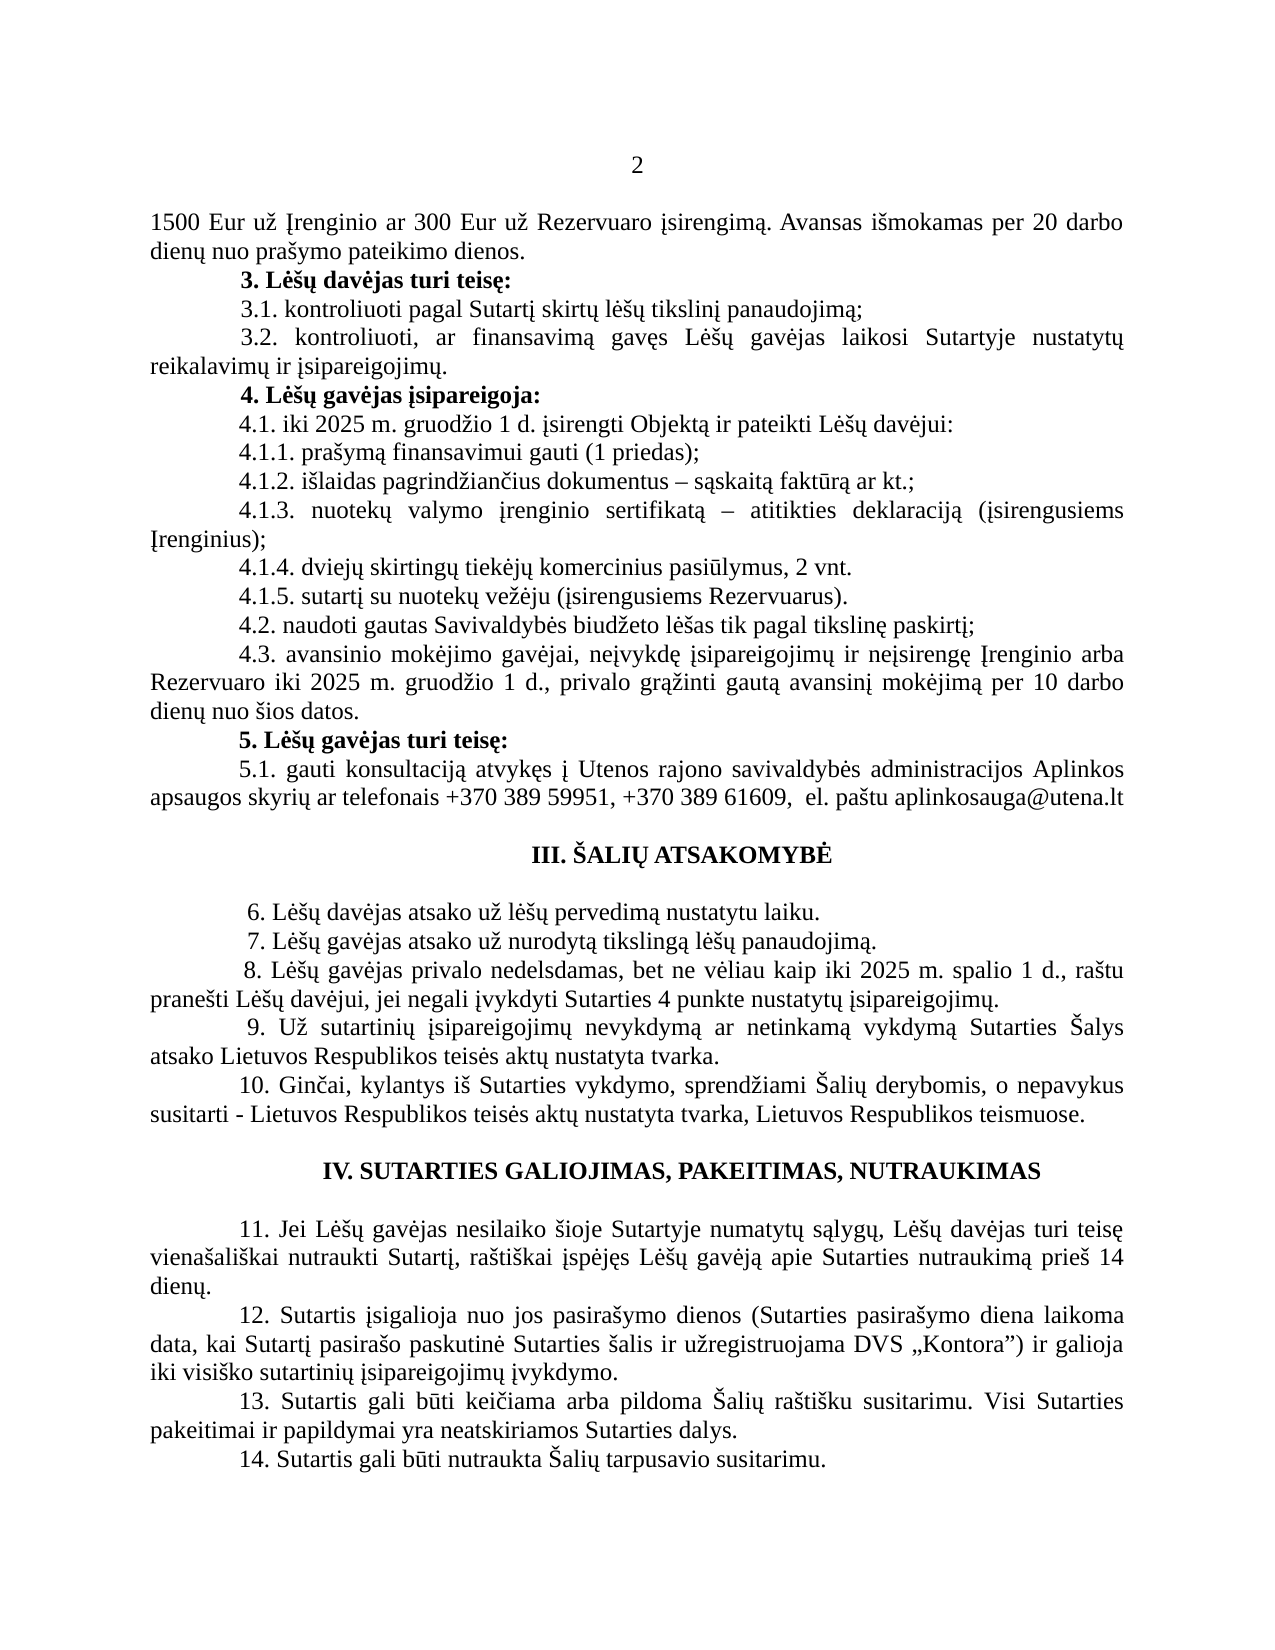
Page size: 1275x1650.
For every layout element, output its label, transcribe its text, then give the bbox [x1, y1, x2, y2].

text 5.1. gauti konsultaciją atvykęs į Utenos rajono savivaldybės administracijos Aplinkos apsaugos skyrių ar telefonais +370 389 59951, +370 389 61609, el. paštu aplinkosauga@utena.lt [150, 754, 1125, 811]
text 11. Jei Lėšų gavėjas nesilaiko šioje Sutartyje numatytų sąlygų, Lėšų davėjas turi teisę vienašališkai nutraukti Sutartį, raštiškai įspėjęs Lėšų gavėją apie Sutarties nutraukimą prieš 14 dienų. [150, 1214, 1125, 1300]
text 4.1.5. sutartį su nuotekų vežėju (įsirengusiems Rezervuarus). [150, 581, 1125, 610]
text 3.1. kontroliuoti pagal Sutartį skirtų lėšų tikslinį panaudojimą; [150, 294, 1125, 322]
text 6. Lėšų davėjas atsako už lėšų pervedimą nustatytu laiku. [150, 897, 1125, 926]
text 1500 Eur už Įrenginio ar 300 Eur už Rezervuaro įsirengimą. Avansas išmokamas per 20 darbo dienų nuo prašymo pateikimo dienos. [150, 207, 1125, 265]
text 4.2. naudoti gautas Savivaldybės biudžeto lėšas tik pagal tikslinę paskirtį; [239, 610, 1125, 639]
text 14. Sutartis gali būti nutraukta Šalių tarpusavio susitarimu. [239, 1444, 1125, 1472]
text 4.1.1. prašymą finansavimui gauti (1 priedas); [150, 437, 1125, 466]
text 12. Sutartis įsigalioja nuo jos pasirašymo dienos (Sutarties pasirašymo diena laikoma data, kai Sutartį pasirašo paskutinė Sutarties šalis ir užregistruojama DVS „Kontora”) ir galioja iki visiško sutartinių įsipareigojimų įvykdymo. [150, 1300, 1125, 1386]
text 9. Už sutartinių įsipareigojimų nevykdymą ar netinkamą vykdymą Sutarties Šalys atsako Lietuvos Respublikos teisės aktų nustatyta tvarka. [150, 1012, 1125, 1070]
text 4.1.4. dviejų skirtingų tiekėjų komercinius pasiūlymus, 2 vnt. [150, 552, 1125, 581]
text 4.1. iki 2025 m. gruodžio 1 d. įsirengti Objektą ir pateikti Lėšų davėjui: [150, 409, 1125, 437]
text 13. Sutartis gali būti keičiama arba pildoma Šalių raštišku susitarimu. Visi Sutarties pakeitimai ir papildymai yra neatskiriamos Sutarties dalys. [150, 1386, 1125, 1444]
text 4.3. avansinio mokėjimo gavėjai, neįvykdę įsipareigojimų ir neįsirengę Įrenginio arba Rezervuaro iki 2025 m. gruodžio 1 d., privalo grąžinti gautą avansinį mokėjimą per 10 darbo dienų nuo šios datos. [150, 639, 1125, 725]
text 4. Lėšų gavėjas įsipareigoja: [150, 380, 1125, 409]
text 3.2. kontroliuoti, ar finansavimą gavęs Lėšų gavėjas laikosi Sutartyje nustatytų reikalavimų ir įsipareigojimų. [150, 322, 1125, 380]
text 4.1.3. nuotekų valymo įrenginio sertifikatą – atitikties deklaraciją (įsirengusiems Įrenginius); [150, 495, 1125, 552]
text 10. Ginčai, kylantys iš Sutarties vykdymo, sprendžiami Šalių derybomis, o nepavykus susitarti - Lietuvos Respublikos teisės aktų nustatyta tvarka, Lietuvos Respublikos teismuose. [150, 1070, 1125, 1127]
text 4.1.2. išlaidas pagrindžiančius dokumentus – sąskaitą faktūrą ar kt.; [150, 466, 1125, 495]
text 7. Lėšų gavėjas atsako už nurodytą tikslingą lėšų panaudojimą. [150, 926, 1125, 955]
text III. ŠALIŲ ATSAKOMYBĖ [150, 840, 1125, 869]
text 3. Lėšų davėjas turi teisę: [150, 265, 1125, 294]
text 5. Lėšų gavėjas turi teisę: [150, 725, 1125, 754]
text IV. SUTARTIES GALIOJIMAS, PAKEITIMAS, NUTRAUKIMAS [150, 1156, 1125, 1185]
text 8. Lėšų gavėjas privalo nedelsdamas, bet ne vėliau kaip iki 2025 m. spalio 1 d., raštu pranešti Lėšų davėjui, jei negali įvykdyti Sutarties 4 punkte nustatytų įsipareigojimų. [150, 955, 1125, 1012]
